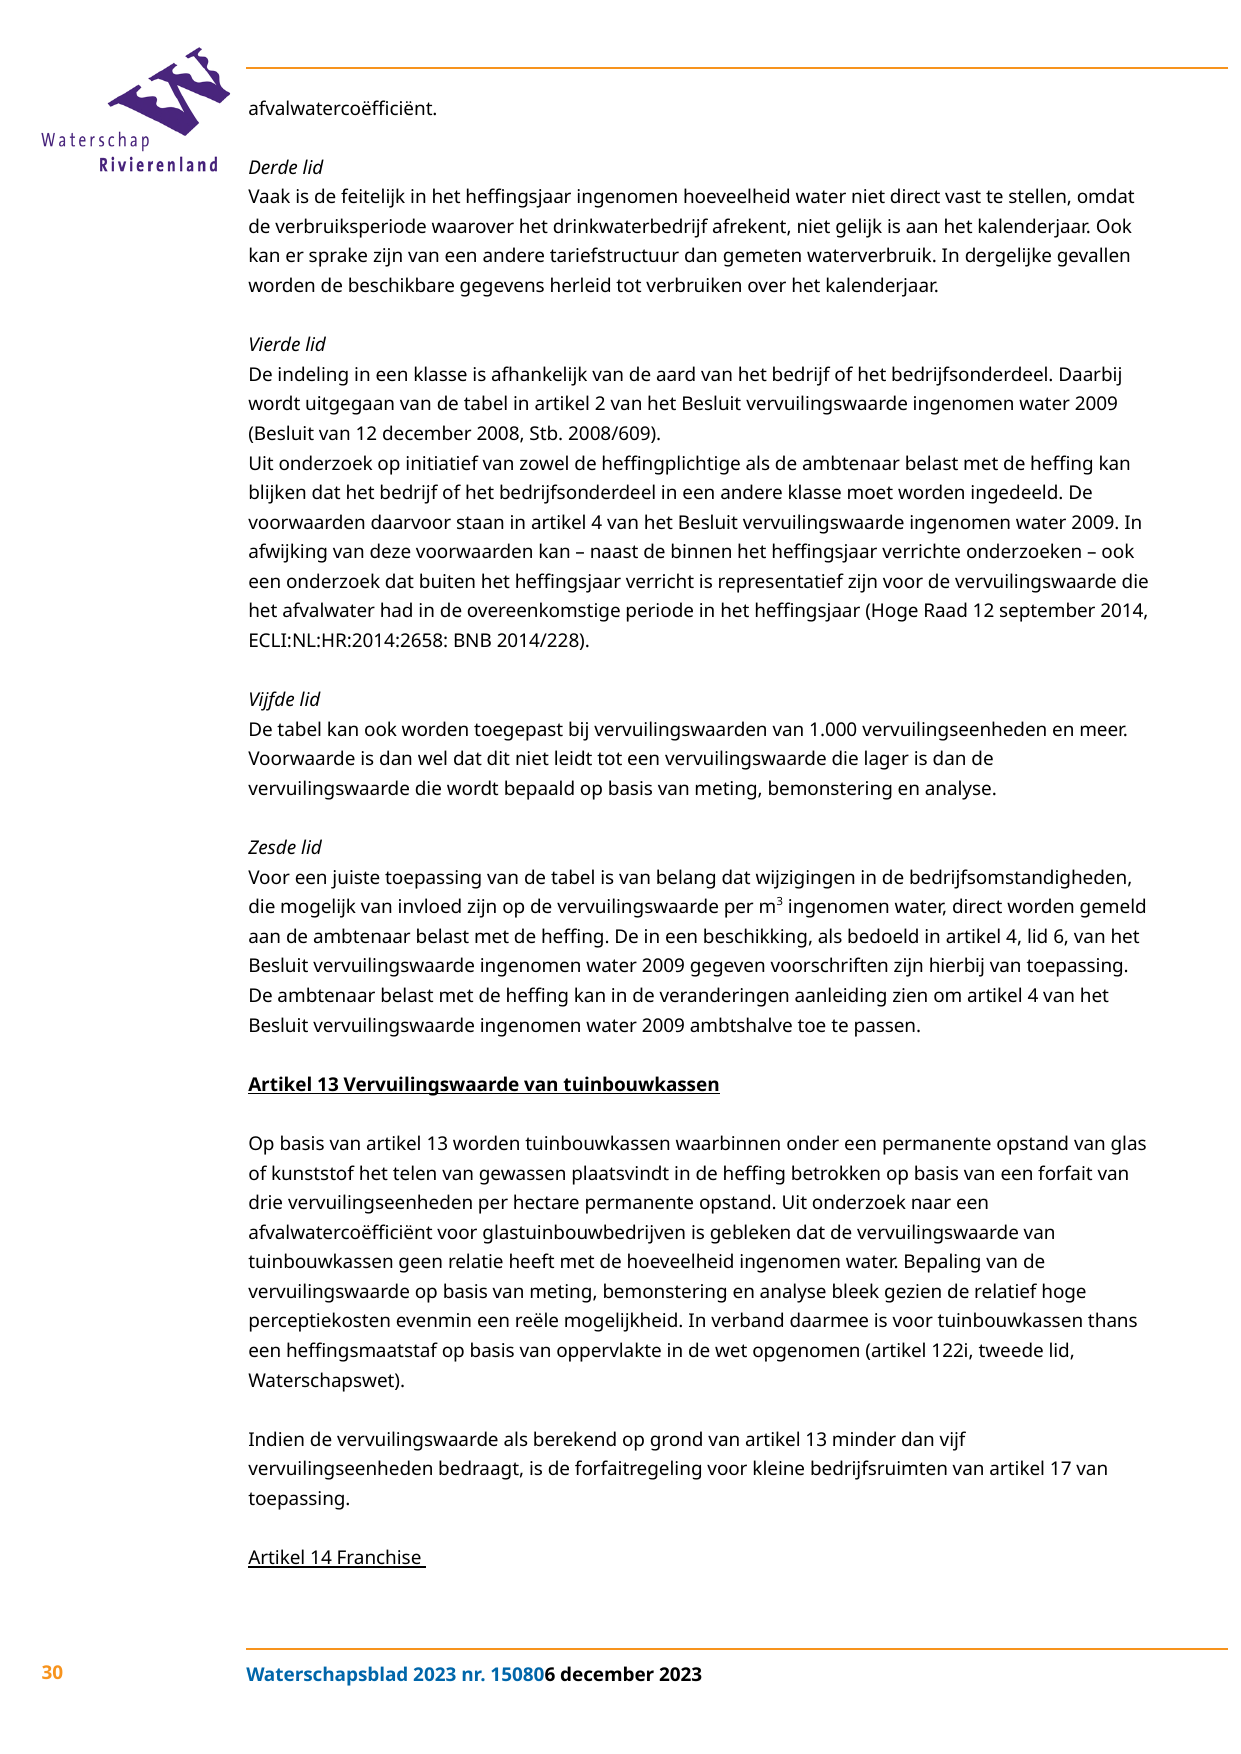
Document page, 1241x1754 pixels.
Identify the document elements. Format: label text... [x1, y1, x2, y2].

text afvalwatercoëfficiënt. [248, 95, 1152, 121]
picture [41, 47, 231, 172]
text Vijfde lid [248, 686, 1152, 712]
text De indeling in een klasse is afhankelijk van de aard van het bedrijf of het bedrijfsonderdeel. Daarbij wordt uitgegaan van de tabel in artikel 2 van het Besluit vervuilingswaarde ingenomen water 2009 (Besluit van 12 december 2008, Stb. 2008/609). [248, 361, 1152, 446]
text Derde lid [248, 154, 1152, 180]
text Voor een juiste toepassing van de tabel is van belang dat wijzigingen in de bedrijfsomstandigheden, die mogelijk van invloed zijn op de vervuilingswaarde per m3 ingenomen water, direct worden gemeld aan de ambtenaar belast met de heffing. De in een beschikking, als bedoeld in artikel 4, lid 6, van het Besluit vervuilingswaarde ingenomen water 2009 gegeven voorschriften zijn hierbij van toepassing. De ambtenaar belast met de heffing kan in de veranderingen aanleiding zien om artikel 4 van het Besluit vervuilingswaarde ingenomen water 2009 ambtshalve toe te passen. [248, 864, 1152, 1038]
text Uit onderzoek op initiatief van zowel de heffingplichtige als de ambtenaar belast met de heffing kan blijken dat het bedrijf of het bedrijfsonderdeel in een andere klasse moet worden ingedeeld. De voorwaarden daarvoor staan in artikel 4 van het Besluit vervuilingswaarde ingenomen water 2009. In afwijking van deze voorwaarden kan – naast de binnen het heffingsjaar verrichte onderzoeken – ook een onderzoek dat buiten het heffingsjaar verricht is representatief zijn voor de vervuilingswaarde die het afvalwater had in de overeenkomstige periode in het heffingsjaar (Hoge Raad 12 september 2014, ECLI:NL:HR:2014:2658: BNB 2014/228). [248, 450, 1152, 653]
text Artikel 13 Vervuilingswaarde van tuinbouwkassen [248, 1071, 1152, 1097]
text Op basis van artikel 13 worden tuinbouwkassen waarbinnen onder een permanente opstand van glas of kunststof het telen van gewassen plaatsvindt in de heffing betrokken op basis van een forfait van drie vervuilingseenheden per hectare permanente opstand. Uit onderzoek naar een afvalwatercoëfficiënt voor glastuinbouwbedrijven is gebleken dat de vervuilingswaarde van tuinbouwkassen geen relatie heeft met de hoeveelheid ingenomen water. Bepaling van de vervuilingswaarde op basis van meting, bemonstering en analyse bleek gezien de relatief hoge perceptiekosten evenmin een reële mogelijkheid. In verband daarmee is voor tuinbouwkassen thans een heffingsmaatstaf op basis van oppervlakte in de wet opgenomen (artikel 122i, tweede lid, Waterschapswet). [248, 1130, 1152, 1393]
text Vierde lid [248, 331, 1152, 357]
text Zesde lid [248, 834, 1152, 860]
text Artikel 14 Franchise [248, 1544, 1152, 1570]
text Vaak is de feitelijk in het heffingsjaar ingenomen hoeveelheid water niet direct vast te stellen, omdat de verbruiksperiode waarover het drinkwaterbedrijf afrekent, niet gelijk is aan het kalenderjaar. Ook kan er sprake zijn van een andere tariefstructuur dan gemeten waterverbruik. In dergelijke gevallen worden de beschikbare gegevens herleid tot verbruiken over het kalenderjaar. [248, 183, 1152, 298]
text Indien de vervuilingswaarde als berekend op grond van artikel 13 minder dan vijf vervuilingseenheden bedraagt, is de forfaitregeling voor kleine bedrijfsruimten van artikel 17 van toepassing. [248, 1426, 1152, 1511]
text De tabel kan ook worden toegepast bij vervuilingswaarden van 1.000 vervuilingseenheden en meer. Voorwaarde is dan wel dat dit niet leidt tot een vervuilingswaarde die lager is dan de vervuilingswaarde die wordt bepaald op basis van meting, bemonstering en analyse. [248, 716, 1152, 801]
